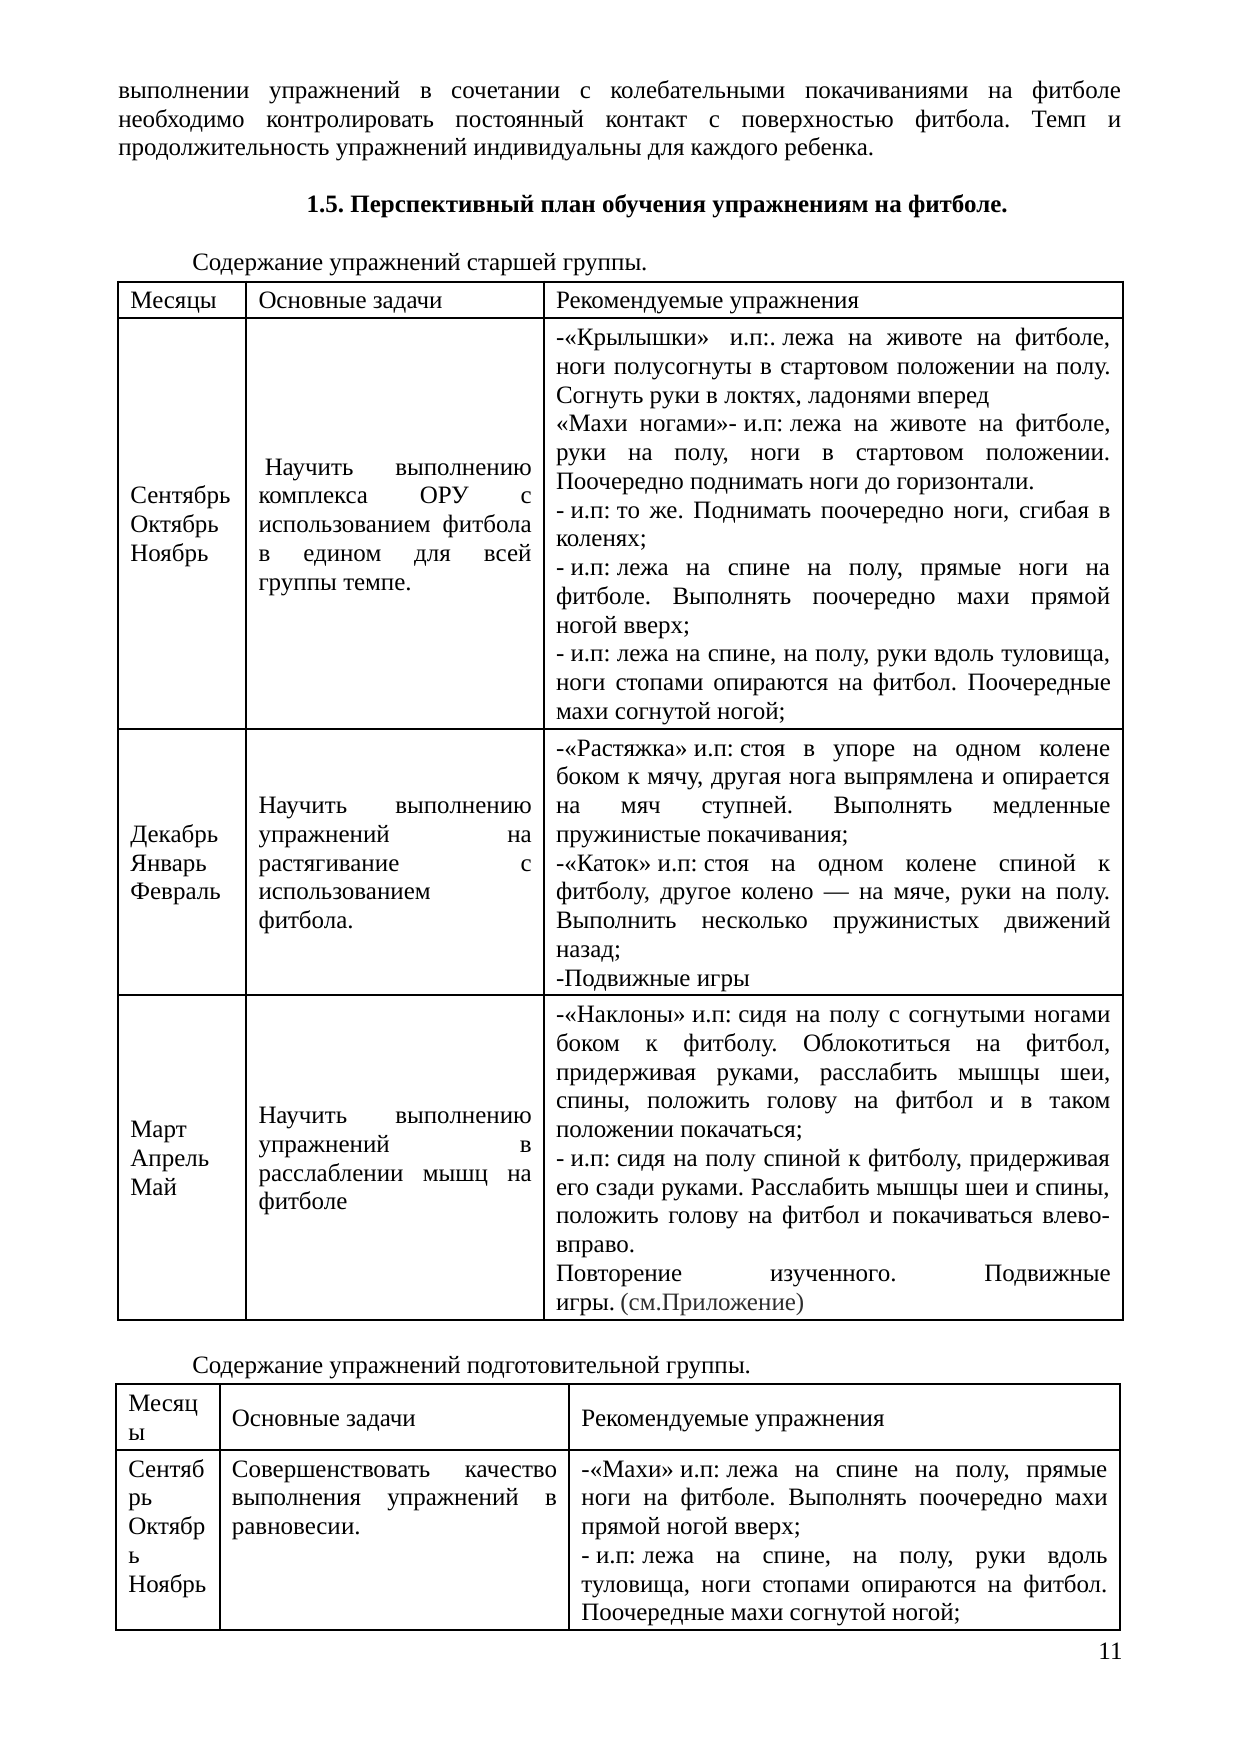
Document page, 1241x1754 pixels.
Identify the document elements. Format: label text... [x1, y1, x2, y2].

table_header Рекомендуемые упражнения [570, 1385, 1119, 1449]
table_cell Декабрь Январь Февраль [119, 730, 245, 994]
table_header Рекомендуемые упражнения [545, 283, 1122, 317]
table_cell -«Растяжка» и.п: стоя в упоре на одном колене боком к мячу, другая нога выпрямлена и опирается на мяч ступней. Выполнять медленные пружинистые покачивания; -«Каток» и.п: стоя на одном колене спиной к фитболу, другое колено — на мяче, руки на полу. Выполнить несколько пружинистых движений назад; -Подвижные игры [545, 730, 1122, 994]
text выполнении упражнений в сочетании с колебательными покачиваниями на фитболе необходимо контролировать постоянный контакт с поверхностью фитбола. Темп и продолжительность упражнений индивидуальны для каждого ребенка. [118, 75, 1122, 162]
table_header Месяцы [119, 283, 245, 317]
table_cell -«Махи» и.п: лежа на спине на полу, прямые ноги на фитболе. Выполнять поочередно махи прямой ногой вверх; - и.п: лежа на спине, на полу, руки вдоль туловища, ноги стопами опираются на фитбол. Поочередные махи согнутой ногой; [570, 1451, 1119, 1629]
table_cell Научить выполнению комплекса ОРУ с использованием фитбола в едином для всей группы темпе. [247, 319, 543, 728]
text 1.5. Перспективный план обучения упражнениям на фитболе. [118, 189, 1122, 218]
table_cell Научить выполнению упражнений в расслаблении мышц на фитболе [247, 996, 543, 1319]
table_cell -«Крылышки» и.п:. лежа на животе на фитболе, ноги полусогнуты в стартовом положении на полу. Согнуть руки в локтях, ладонями вперед «Махи ногами»- и.п: лежа на животе на фитболе, руки на полу, ноги в стартовом положении. Поочередно поднимать ноги до горизонтали. - и.п: то же. Поднимать поочередно ноги, сгибая в коленях; - и.п: лежа на спине на полу, прямые ноги на фитболе. Выполнять поочередно махи прямой ногой вверх; - и.п: лежа на спине, на полу, руки вдоль туловища, ноги стопами опираются на фитбол. Поочередные махи согнутой ногой; [545, 319, 1122, 728]
table_cell Совершенствовать качество выполнения упражнений в равновесии. [221, 1451, 568, 1629]
table_header Месяцы [117, 1385, 219, 1449]
table_cell Научить выполнению упражнений на растягивание с использованием фитбола. [247, 730, 543, 994]
table_cell Март Апрель Май [119, 996, 245, 1319]
text Содержание упражнений подготовительной группы. [118, 1350, 1122, 1378]
table_header Основные задачи [247, 283, 543, 317]
text Содержание упражнений старшей группы. [118, 247, 1122, 276]
table_cell Сентябрь Октябрь Ноябрь [117, 1451, 219, 1629]
table_cell Сентябрь Октябрь Ноябрь [119, 319, 245, 728]
table_cell -«Наклоны» и.п: сидя на полу с согнутыми ногами боком к фитболу. Облокотиться на фитбол, придерживая руками, расслабить мышцы шеи, спины, положить голову на фитбол и в таком положении покачаться; - и.п: сидя на полу спиной к фитболу, придерживая его сзади руками. Расслабить мышцы шеи и спины, положить голову на фитбол и покачиваться влево-вправо. Повторение изученного. Подвижные игры. (см.Приложение) [545, 996, 1122, 1319]
table_header Основные задачи [221, 1385, 568, 1449]
